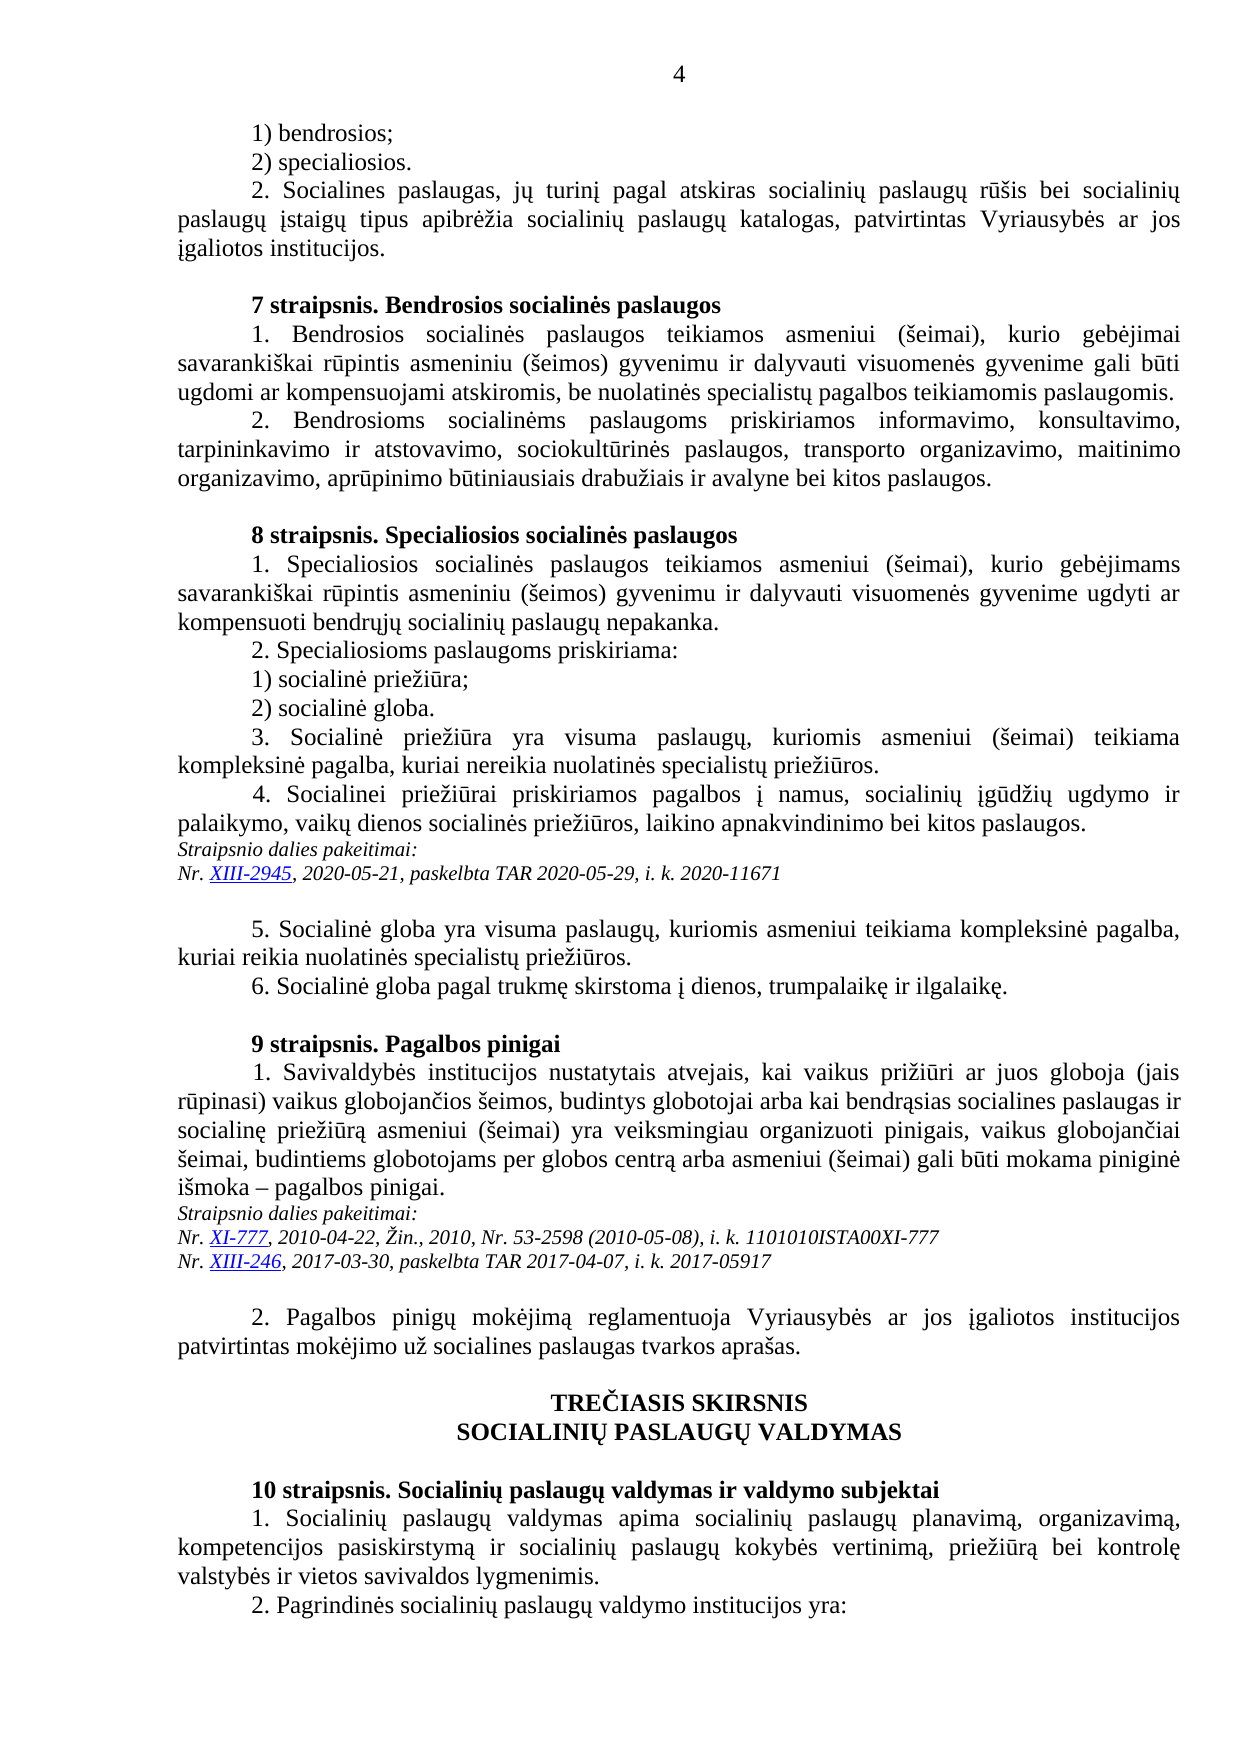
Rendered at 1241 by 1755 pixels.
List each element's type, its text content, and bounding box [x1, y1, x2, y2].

text 1. Savivaldybės institucijos nustatytais atvejais, kai vaikus prižiūri ar juos globoja (jais rūpinasi) vaikus globojančios šeimos, budintys globotojai arba kai bendrąsias socialines paslaugas ir socialinę priežiūrą asmeniui (šeimai) yra veiksmingiau organizuoti pinigais, vaikus globojančiai šeimai, budintiems globotojams per globos centrą arba asmeniui (šeimai) gali būti mokama piniginė išmoka – pagalbos pinigai. [177, 1057, 1181, 1201]
text 2) specialiosios. [177, 147, 1181, 176]
text 1) socialinė priežiūra; [177, 664, 1181, 693]
text 1. Bendrosios socialinės paslaugos teikiamos asmeniui (šeimai), kurio gebėjimai savarankiškai rūpintis asmeniniu (šeimos) gyvenimu ir dalyvauti visuomenės gyvenime gali būti ugdomi ar kompensuojami atskiromis, be nuolatinės specialistų pagalbos teikiamomis paslaugomis. [177, 319, 1181, 406]
text 2. Socialines paslaugas, jų turinį pagal atskiras socialinių paslaugų rūšis bei socialinių paslaugų įstaigų tipus apibrėžia socialinių paslaugų katalogas, patvirtintas Vyriausybės ar jos įgaliotos institucijos. [177, 176, 1181, 262]
text 4. Socialinei priežiūrai priskiriamos pagalbos į namus, socialinių įgūdžių ugdymo ir palaikymo, vaikų dienos socialinės priežiūros, laikino apnakvindinimo bei kitos paslaugos. [177, 779, 1181, 837]
text 7 straipsnis. Bendrosios socialinės paslaugos [177, 291, 1181, 319]
text SOCIALINIŲ PASLAUGŲ VALDYMAS [177, 1417, 1181, 1446]
text TREČIASIS SKIRSNIS [177, 1388, 1181, 1417]
text 2. Bendrosioms socialinėms paslaugoms priskiriamos informavimo, konsultavimo, tarpininkavimo ir atstovavimo, sociokultūrinės paslaugos, transporto organizavimo, maitinimo organizavimo, aprūpinimo būtiniausiais drabužiais ir avalyne bei kitos paslaugos. [177, 406, 1181, 492]
text Straipsnio dalies pakeitimai: [177, 1201, 1181, 1225]
text 1. Socialinių paslaugų valdymas apima socialinių paslaugų planavimą, organizavimą, kompetencijos pasiskirstymą ir socialinių paslaugų kokybės vertinimą, priežiūrą bei kontrolę valstybės ir vietos savivaldos lygmenimis. [177, 1503, 1181, 1590]
text 1) bendrosios; [177, 118, 1181, 147]
text 2. Pagalbos pinigų mokėjimą reglamentuoja Vyriausybės ar jos įgaliotos institucijos patvirtintas mokėjimo už socialines paslaugas tvarkos aprašas. [177, 1302, 1181, 1360]
text 2. Pagrindinės socialinių paslaugų valdymo institucijos yra: [177, 1590, 1181, 1618]
text 8 straipsnis. Specialiosios socialinės paslaugos [177, 521, 1181, 549]
text 6. Socialinė globa pagal trukmę skirstoma į dienos, trumpalaikę ir ilgalaikę. [177, 971, 1181, 1000]
text 3. Socialinė priežiūra yra visuma paslaugų, kuriomis asmeniui (šeimai) teikiama kompleksinė pagalba, kuriai nereikia nuolatinės specialistų priežiūros. [177, 722, 1181, 779]
text 10 straipsnis. Socialinių paslaugų valdymas ir valdymo subjektai [177, 1475, 1181, 1503]
text 5. Socialinė globa yra visuma paslaugų, kuriomis asmeniui teikiama kompleksinė pagalba, kuriai reikia nuolatinės specialistų priežiūros. [177, 914, 1181, 971]
text 2. Specialiosioms paslaugoms priskiriama: [177, 636, 1181, 664]
text 2) socialinė globa. [177, 693, 1181, 722]
text Nr. XIII-2945, 2020-05-21, paskelbta TAR 2020-05-29, i. k. 2020-11671 [177, 861, 1181, 885]
text Straipsnio dalies pakeitimai: [177, 837, 1181, 861]
text Nr. XI-777, 2010-04-22, Žin., 2010, Nr. 53-2598 (2010-05-08), i. k. 1101010ISTA00XI-777 [177, 1225, 1181, 1249]
text 1. Specialiosios socialinės paslaugos teikiamos asmeniui (šeimai), kurio gebėjimams savarankiškai rūpintis asmeniniu (šeimos) gyvenimu ir dalyvauti visuomenės gyvenime ugdyti ar kompensuoti bendrųjų socialinių paslaugų nepakanka. [177, 549, 1181, 636]
text Nr. XIII-246, 2017-03-30, paskelbta TAR 2017-04-07, i. k. 2017-05917 [177, 1249, 1181, 1273]
text 9 straipsnis. Pagalbos pinigai [177, 1029, 1181, 1057]
